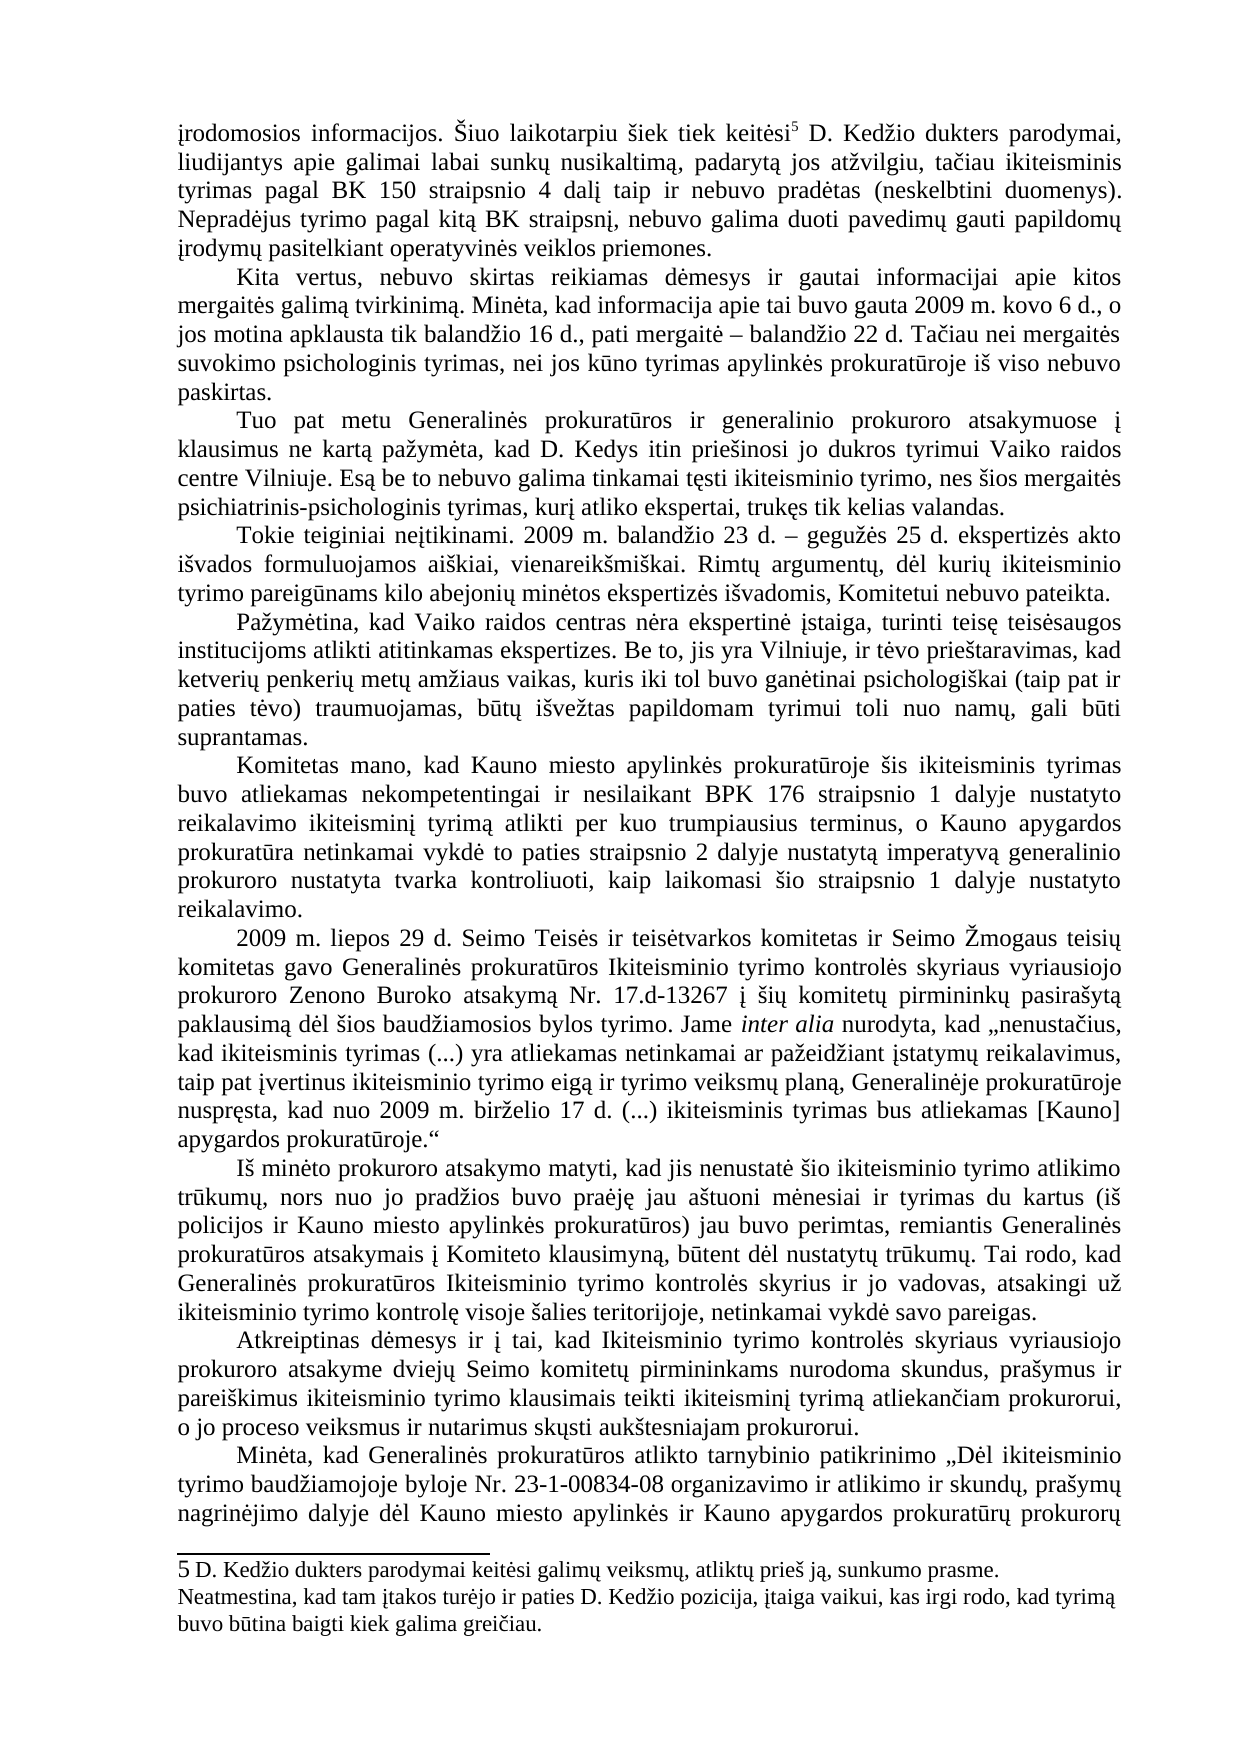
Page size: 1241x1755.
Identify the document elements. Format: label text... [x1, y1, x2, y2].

text įrodomosios informacijos. Šiuo laikotarpiu šiek tiek keitėsi D. Kedžio dukters parodymai, liudijantys apie galimai labai sunkų nusikaltimą, padarytą jos atžvilgiu, tačiau ikiteisminis tyrimas pagal BK 150 straipsnio 4 dalį taip ir nebuvo pradėtas (neskelbtini duomenys). Nepradėjus tyrimo pagal kitą BK straipsnį, nebuvo galima duoti pavedimų gauti papildomų įrodymų pasitelkiant operatyvinės veiklos priemones. [177, 118, 1122, 262]
text Komitetas mano, kad Kauno miesto apylinkės prokuratūroje šis ikiteisminis tyrimas buvo atliekamas nekompetentingai ir nesilaikant BPK 176 straipsnio 1 dalyje nustatyto reikalavimo ikiteisminį tyrimą atlikti per kuo trumpiausius terminus, o Kauno apygardos prokuratūra netinkamai vykdė to paties straipsnio 2 dalyje nustatytą imperatyvą generalinio prokuroro nustatyta tvarka kontroliuoti, kaip laikomasi šio straipsnio 1 dalyje nustatyto reikalavimo. [177, 751, 1122, 923]
text Kita vertus, nebuvo skirtas reikiamas dėmesys ir gautai informacijai apie kitos mergaitės galimą tvirkinimą. Minėta, kad informacija apie tai buvo gauta 2009 m. kovo 6 d., o jos motina apklausta tik balandžio 16 d., pati mergaitė – balandžio 22 d. Tačiau nei mergaitės suvokimo psichologinis tyrimas, nei jos kūno tyrimas apylinkės prokuratūroje iš viso nebuvo paskirtas. [177, 262, 1122, 406]
text Iš minėto prokuroro atsakymo matyti, kad jis nenustatė šio ikiteisminio tyrimo atlikimo trūkumų, nors nuo jo pradžios buvo praėję jau aštuoni mėnesiai ir tyrimas du kartus (iš policijos ir Kauno miesto apylinkės prokuratūros) jau buvo perimtas, remiantis Generalinės prokuratūros atsakymais į Komiteto klausimyną, būtent dėl nustatytų trūkumų. Tai rodo, kad Generalinės prokuratūros Ikiteisminio tyrimo kontrolės skyrius ir jo vadovas, atsakingi už ikiteisminio tyrimo kontrolę visoje šalies teritorijoje, netinkamai vykdė savo pareigas. [177, 1153, 1122, 1326]
text Atkreiptinas dėmesys ir į tai, kad Ikiteisminio tyrimo kontrolės skyriaus vyriausiojo prokuroro atsakyme dviejų Seimo komitetų pirmininkams nurodoma skundus, prašymus ir pareiškimus ikiteisminio tyrimo klausimais teikti ikiteisminį tyrimą atliekančiam prokurorui, o jo proceso veiksmus ir nutarimus skųsti aukštesniajam prokurorui. [177, 1326, 1122, 1441]
text Tuo pat metu Generalinės prokuratūros ir generalinio prokuroro atsakymuose į klausimus ne kartą pažymėta, kad D. Kedys itin priešinosi jo dukros tyrimui Vaiko raidos centre Vilniuje. Esą be to nebuvo galima tinkamai tęsti ikiteisminio tyrimo, nes šios mergaitės psichiatrinis-psichologinis tyrimas, kurį atliko ekspertai, trukęs tik kelias valandas. [177, 406, 1122, 521]
text Tokie teiginiai neįtikinami. 2009 m. balandžio 23 d. – gegužės 25 d. ekspertizės akto išvados formuluojamos aiškiai, vienareikšmiškai. Rimtų argumentų, dėl kurių ikiteisminio tyrimo pareigūnams kilo abejonių minėtos ekspertizės išvadomis, Komitetui nebuvo pateikta. [177, 521, 1122, 607]
text Minėta, kad Generalinės prokuratūros atlikto tarnybinio patikrinimo „Dėl ikiteisminio tyrimo baudžiamojoje byloje Nr. 23-1-00834-08 organizavimo ir atlikimo ir skundų, prašymų nagrinėjimo dalyje dėl Kauno miesto apylinkės ir Kauno apygardos prokuratūrų prokurorų [177, 1441, 1122, 1527]
text D. Kedžio dukters parodymai keitėsi galimų veiksmų, atliktų prieš ją, sunkumo prasme. Neatmestina, kad tam įtakos turėjo ir paties D. Kedžio pozicija, įtaiga vaikui, kas irgi rodo, kad tyrimą buvo būtina baigti kiek galima greičiau. [177, 1554, 1122, 1636]
text Pažymėtina, kad Vaiko raidos centras nėra ekspertinė įstaiga, turinti teisę teisėsaugos institucijoms atlikti atitinkamas ekspertizes. Be to, jis yra Vilniuje, ir tėvo prieštaravimas, kad ketverių penkerių metų amžiaus vaikas, kuris iki tol buvo ganėtinai psichologiškai (taip pat ir paties tėvo) traumuojamas, būtų išvežtas papildomam tyrimui toli nuo namų, gali būti suprantamas. [177, 607, 1122, 751]
text 2009 m. liepos 29 d. Seimo Teisės ir teisėtvarkos komitetas ir Seimo Žmogaus teisių komitetas gavo Generalinės prokuratūros Ikiteisminio tyrimo kontrolės skyriaus vyriausiojo prokuroro Zenono Buroko atsakymą Nr. 17.d-13267 į šių komitetų pirmininkų pasirašytą paklausimą dėl šios baudžiamosios bylos tyrimo. Jame inter alia nurodyta, kad „nenustačius, kad ikiteisminis tyrimas (...) yra atliekamas netinkamai ar pažeidžiant įstatymų reikalavimus, taip pat įvertinus ikiteisminio tyrimo eigą ir tyrimo veiksmų planą, Generalinėje prokuratūroje nuspręsta, kad nuo 2009 m. birželio 17 d. (...) ikiteisminis tyrimas bus atliekamas [Kauno] apygardos prokuratūroje.“ [177, 923, 1122, 1153]
